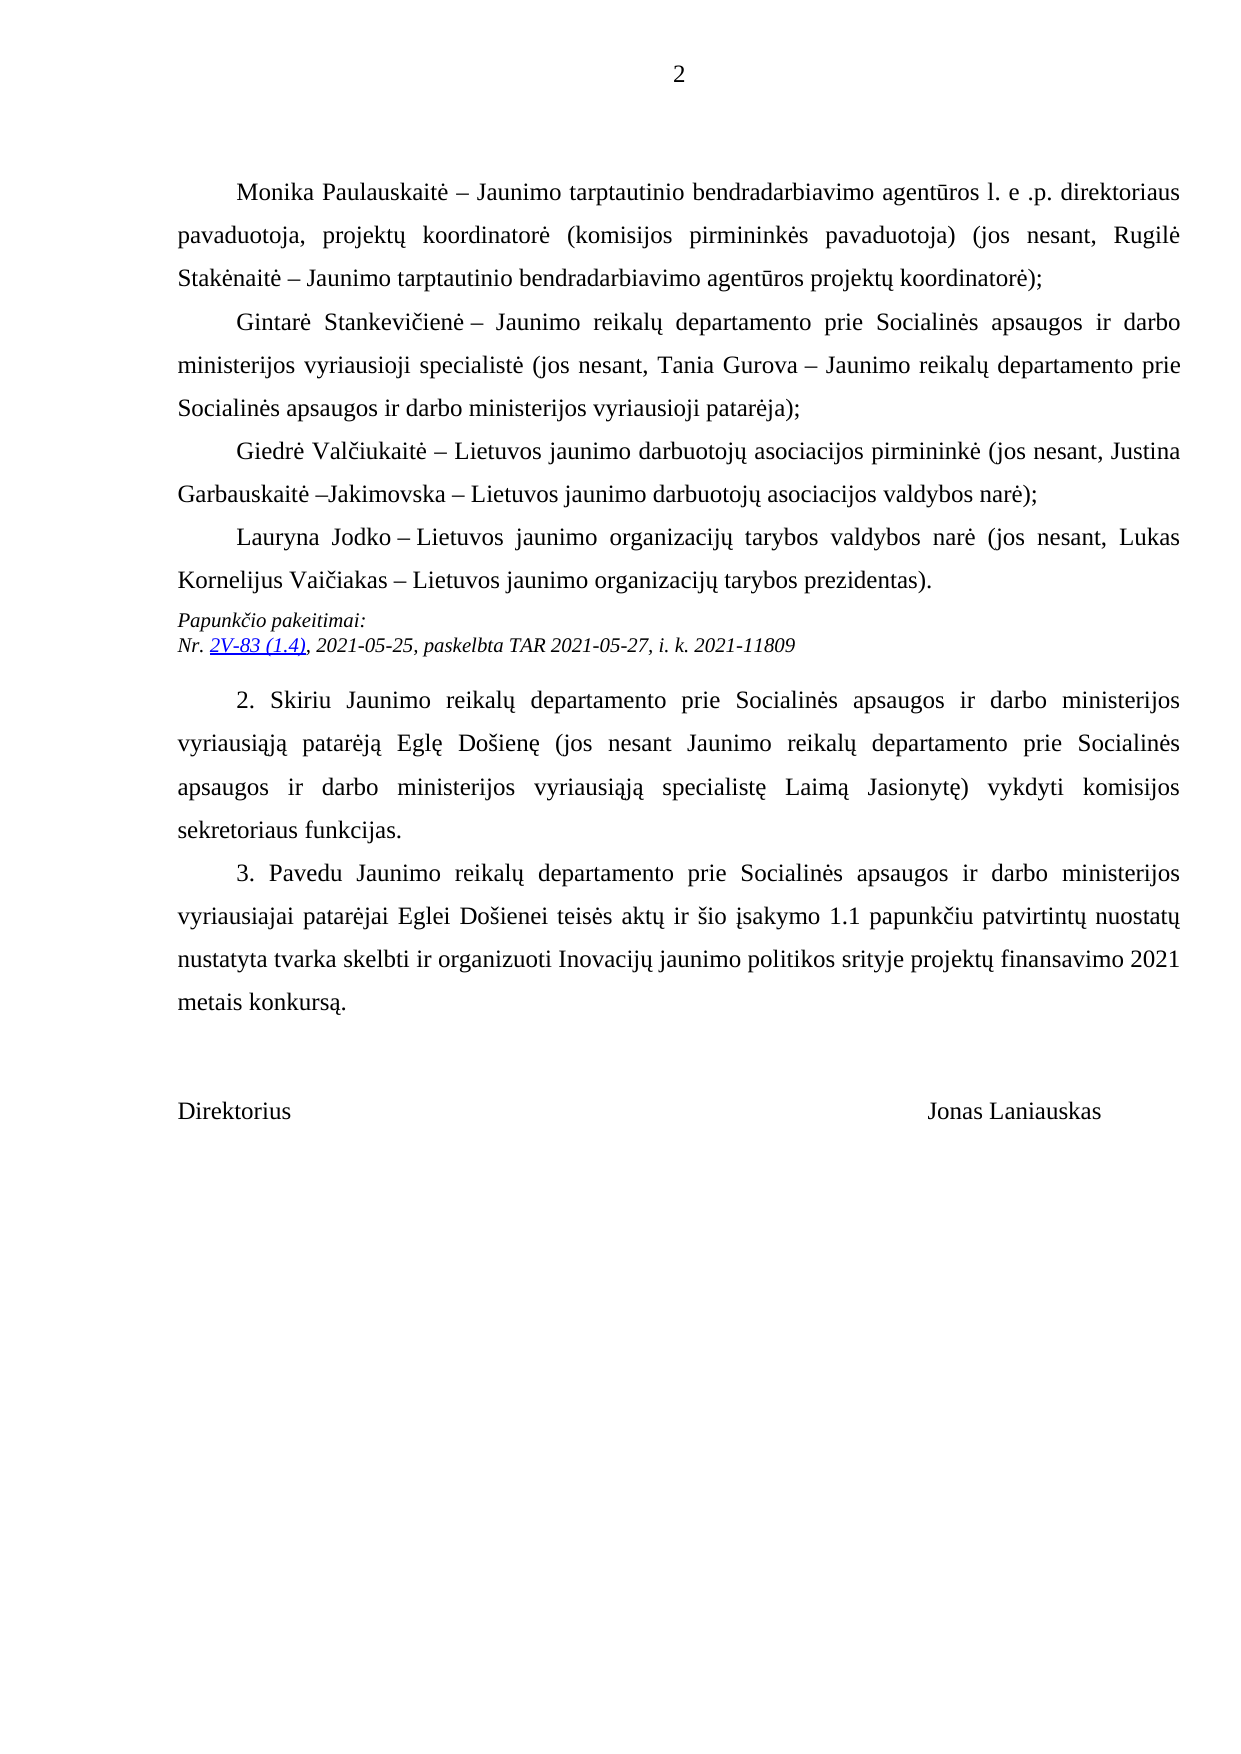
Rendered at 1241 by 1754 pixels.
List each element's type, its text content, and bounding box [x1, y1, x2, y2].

text 2. Skiriu Jaunimo reikalų departamento prie Socialinės apsaugos ir darbo ministerijos vyriausiąją patarėją Eglę Došienę (jos nesant Jaunimo reikalų departamento prie Socialinės apsaugos ir darbo ministerijos vyriausiąją specialistę Laimą Jasionytę) vykdyti komisijos sekretoriaus funkcijas. [177, 685, 1181, 843]
text Nr. 2V-83 (1.4), 2021-05-25, paskelbta TAR 2021-05-27, i. k. 2021-11809 [177, 632, 1181, 657]
text Direktorius Jonas Laniauskas [177, 1096, 1181, 1125]
text Papunkčio pakeitimai: [177, 608, 1181, 632]
text 3. Pavedu Jaunimo reikalų departamento prie Socialinės apsaugos ir darbo ministerijos vyriausiajai patarėjai Eglei Došienei teisės aktų ir šio įsakymo 1.1 papunkčiu patvirtintų nuostatų nustatyta tvarka skelbti ir organizuoti Inovacijų jaunimo politikos srityje projektų finansavimo 2021 metais konkursą. [177, 858, 1181, 1016]
text Lauryna Jodko – Lietuvos jaunimo organizacijų tarybos valdybos narė (jos nesant, Lukas Kornelijus Vaičiakas – Lietuvos jaunimo organizacijų tarybos prezidentas). [177, 522, 1181, 594]
text Giedrė Valčiukaitė – Lietuvos jaunimo darbuotojų asociacijos pirmininkė (jos nesant, Justina Garbauskaitė –Jakimovska – Lietuvos jaunimo darbuotojų asociacijos valdybos narė); [177, 436, 1181, 508]
text Gintarė Stankevičienė – Jaunimo reikalų departamento prie Socialinės apsaugos ir darbo ministerijos vyriausioji specialistė (jos nesant, Tania Gurova – Jaunimo reikalų departamento prie Socialinės apsaugos ir darbo ministerijos vyriausioji patarėja); [177, 307, 1181, 422]
text Monika Paulauskaitė – Jaunimo tarptautinio bendradarbiavimo agentūros l. e .p. direktoriaus pavaduotoja, projektų koordinatorė (komisijos pirmininkės pavaduotoja) (jos nesant, Rugilė Stakėnaitė – Jaunimo tarptautinio bendradarbiavimo agentūros projektų koordinatorė); [177, 177, 1181, 292]
